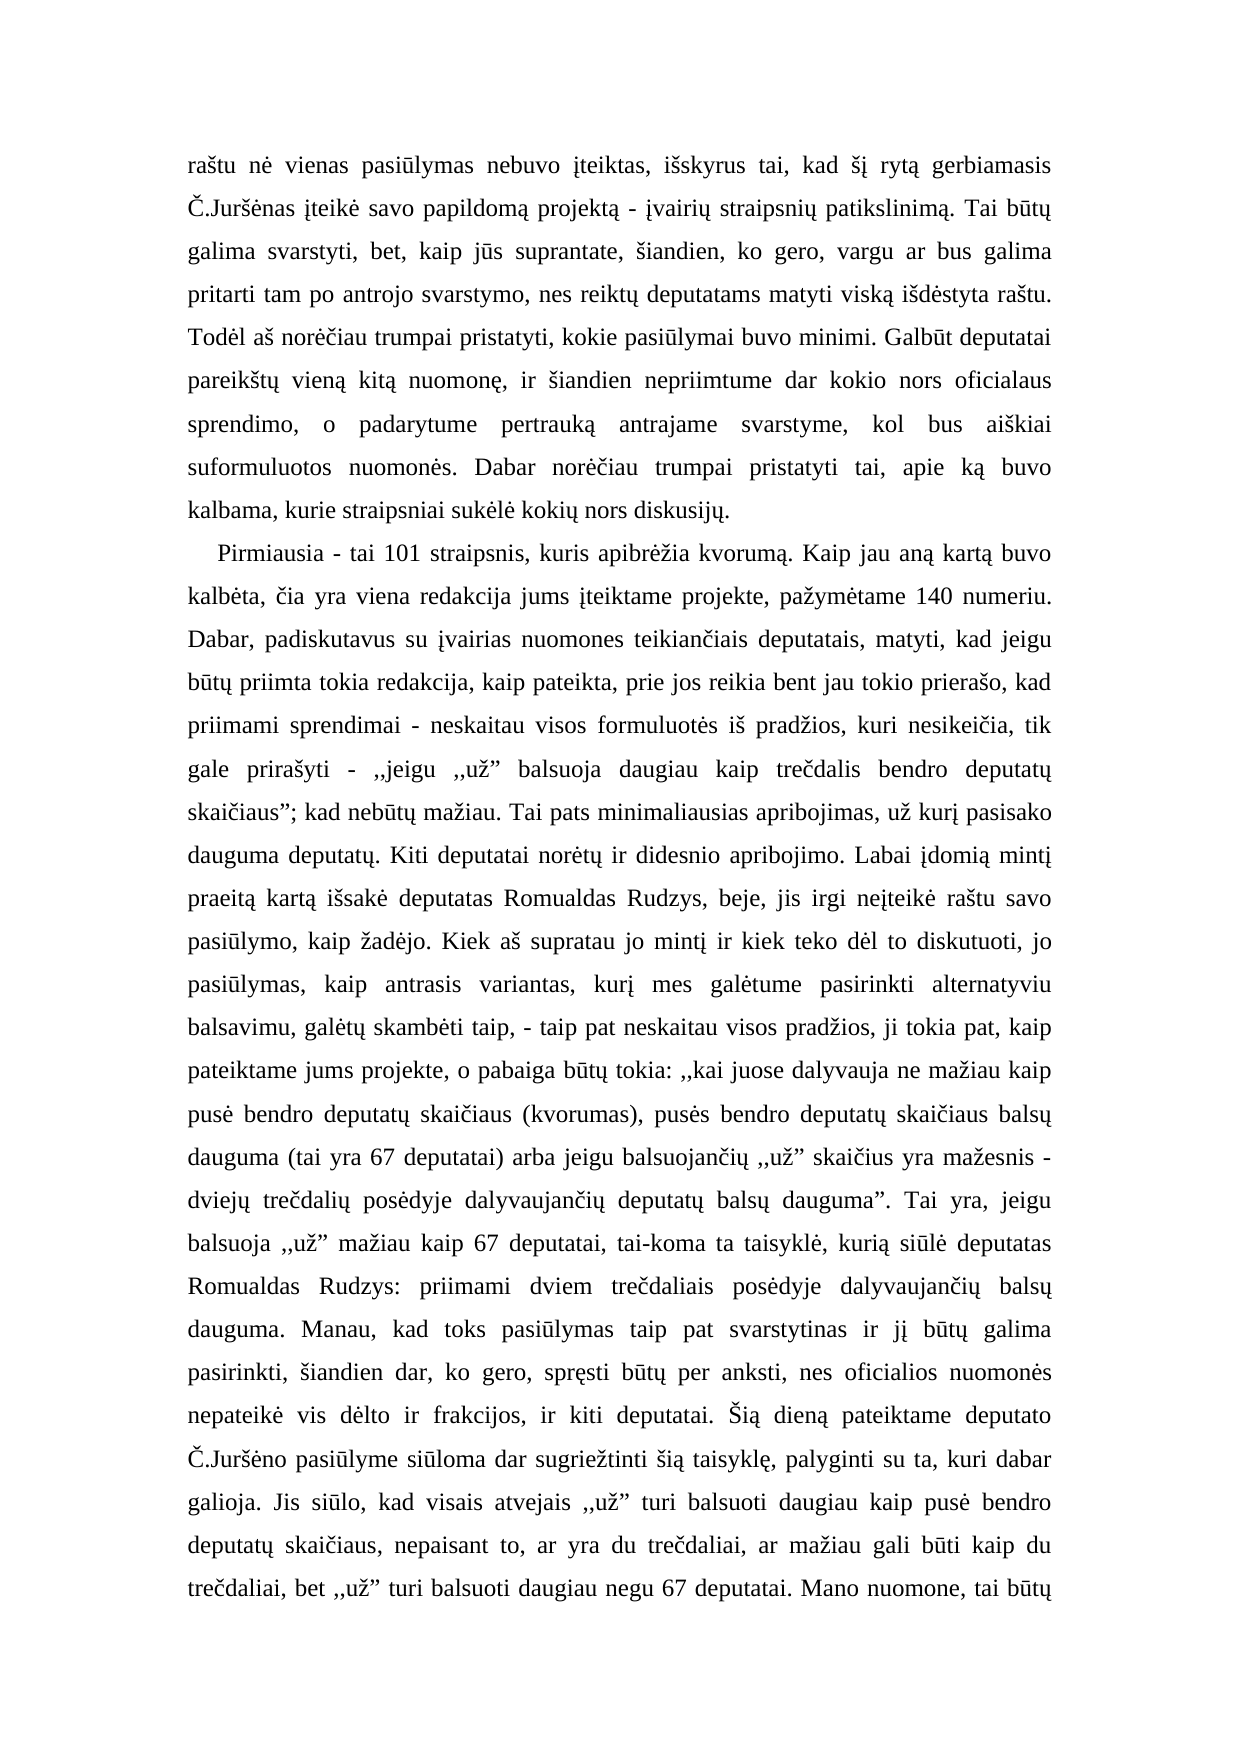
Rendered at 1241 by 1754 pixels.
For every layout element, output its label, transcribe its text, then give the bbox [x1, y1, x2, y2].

text raštu nė vienas pasiūlymas nebuvo įteiktas, išskyrus tai, kad šį rytą gerbiamasis Č.Juršėnas įteikė savo papildomą projektą - įvairių straipsnių patikslinimą. Tai būtų galima svarstyti, bet, kaip jūs suprantate, šiandien, ko gero, vargu ar bus galima pritarti tam po antrojo svarstymo, nes reiktų deputatams matyti viską išdėstyta raštu. Todėl aš norėčiau trumpai pristatyti, kokie pasiūlymai buvo minimi. Galbūt deputatai pareikštų vieną kitą nuomonę, ir šiandien nepriimtume dar kokio nors oficialaus sprendimo, o padarytume pertrauką antrajame svarstyme, kol bus aiškiai suformuluotos nuomonės. Dabar norėčiau trumpai pristatyti tai, apie ką buvo kalbama, kurie straipsniai sukėlė kokių nors diskusijų. [187, 150, 1053, 524]
text Pirmiausia - tai 101 straipsnis, kuris apibrėžia kvorumą. Kaip jau aną kartą buvo kalbėta, čia yra viena redakcija jums įteiktame projekte, pažymėtame 140 numeriu. Dabar, padiskutavus su įvairias nuomones teikiančiais deputatais, matyti, kad jeigu būtų priimta tokia redakcija, kaip pateikta, prie jos reikia bent jau tokio prierašo, kad priimami sprendimai - neskaitau visos formuluotės iš pradžios, kuri nesikeičia, tik gale prirašyti - ,,jeigu ,,už” balsuoja daugiau kaip trečdalis bendro deputatų skaičiaus”; kad nebūtų mažiau. Tai pats minimaliausias apribojimas, už kurį pasisako dauguma deputatų. Kiti deputatai norėtų ir didesnio apribojimo. Labai įdomią mintį praeitą kartą išsakė deputatas Romualdas Rudzys, beje, jis irgi neįteikė raštu savo pasiūlymo, kaip žadėjo. Kiek aš supratau jo mintį ir kiek teko dėl to diskutuoti, jo pasiūlymas, kaip antrasis variantas, kurį mes galėtume pasirinkti alternatyviu balsavimu, galėtų skambėti taip, - taip pat neskaitau visos pradžios, ji tokia pat, kaip pateiktame jums projekte, o pabaiga būtų tokia: ,,kai juose dalyvauja ne mažiau kaip pusė bendro deputatų skaičiaus (kvorumas), pusės bendro deputatų skaičiaus balsų dauguma (tai yra 67 deputatai) arba jeigu balsuojančių ,,už” skaičius yra mažesnis - dviejų trečdalių posėdyje dalyvaujančių deputatų balsų dauguma”. Tai yra, jeigu balsuoja ,,už” mažiau kaip 67 deputatai, tai-koma ta taisyklė, kurią siūlė deputatas Romualdas Rudzys: priimami dviem trečdaliais posėdyje dalyvaujančių balsų dauguma. Manau, kad toks pasiūlymas taip pat svarstytinas ir jį būtų galima pasirinkti, šiandien dar, ko gero, spręsti būtų per anksti, nes oficialios nuomonės nepateikė vis dėlto ir frakcijos, ir kiti deputatai. Šią dieną pateiktame deputato Č.Juršėno pasiūlyme siūloma dar sugriežtinti šią taisyklę, palyginti su ta, kuri dabar galioja. Jis siūlo, kad visais atvejais ,,už” turi balsuoti daugiau kaip pusė bendro deputatų skaičiaus, nepaisant to, ar yra du trečdaliai, ar mažiau gali būti kaip du trečdaliai, bet ,,už” turi balsuoti daugiau negu 67 deputatai. Mano nuomone, tai būtų [187, 538, 1053, 1602]
